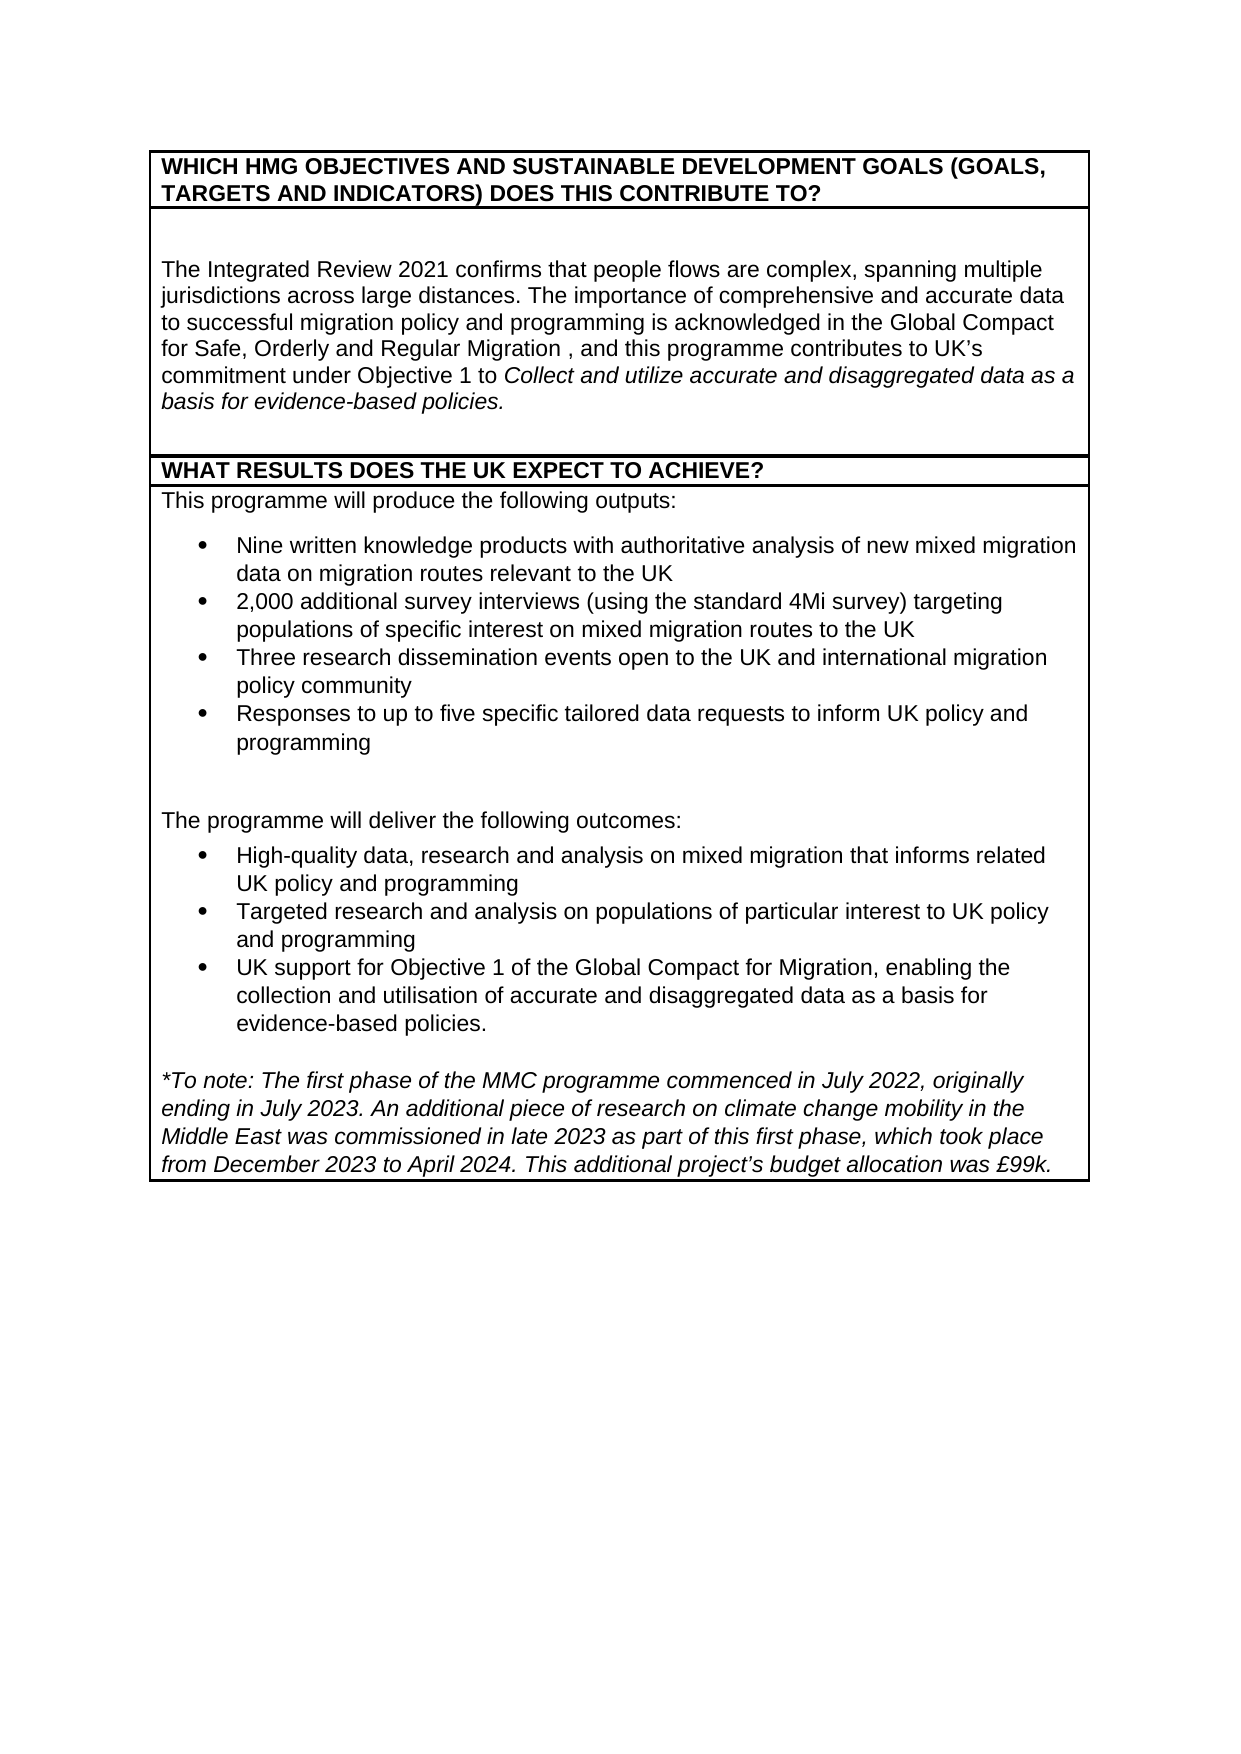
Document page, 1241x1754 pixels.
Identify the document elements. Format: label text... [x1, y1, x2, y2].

table_cell The Integrated Review 2021 confirms that people flows are complex, spanning multiple jurisdictions across large distances. The importance of comprehensive and accurate data to successful migration policy and programming is acknowledged in the Global Compact for Safe, Orderly and Regular Migration , and this programme contributes to UK’s commitment under Objective 1 to Collect and utilize accurate and disaggregated data as a basis for evidence-based policies. [151, 209, 1088, 454]
table_cell This programme will produce the following outputs: Nine written knowledge products with authoritative analysis of new mixed migration data on migration routes relevant to the UK 2,000 additional survey interviews (using the standard 4Mi survey) targeting populations of specific interest on mixed migration routes to the UK Three research dissemination events open to the UK and international migration policy community Responses to up to five specific tailored data requests to inform UK policy and programming The programme will deliver the following outcomes: High-quality data, research and analysis on mixed migration that informs related UK policy and programming Targeted research and analysis on populations of particular interest to UK policy and programming UK support for Objective 1 of the Global Compact for Migration, enabling the collection and utilisation of accurate and disaggregated data as a basis for evidence-based policies. *To note: The first phase of the MMC programme commenced in July 2022, originally ending in July 2023. An additional piece of research on climate change mobility in the Middle East was commissioned in late 2023 as part of this first phase, which took place from December 2023 to April 2024. This additional project’s budget allocation was £99k. [151, 487, 1088, 1179]
table_cell WHAT RESULTS DOES THE UK EXPECT TO ACHIEVE? [151, 458, 1088, 484]
table_cell WHICH HMG OBJECTIVES AND SUSTAINABLE DEVELOPMENT GOALS (GOALS, TARGETS AND INDICATORS) DOES THIS CONTRIBUTE TO? [151, 153, 1088, 206]
